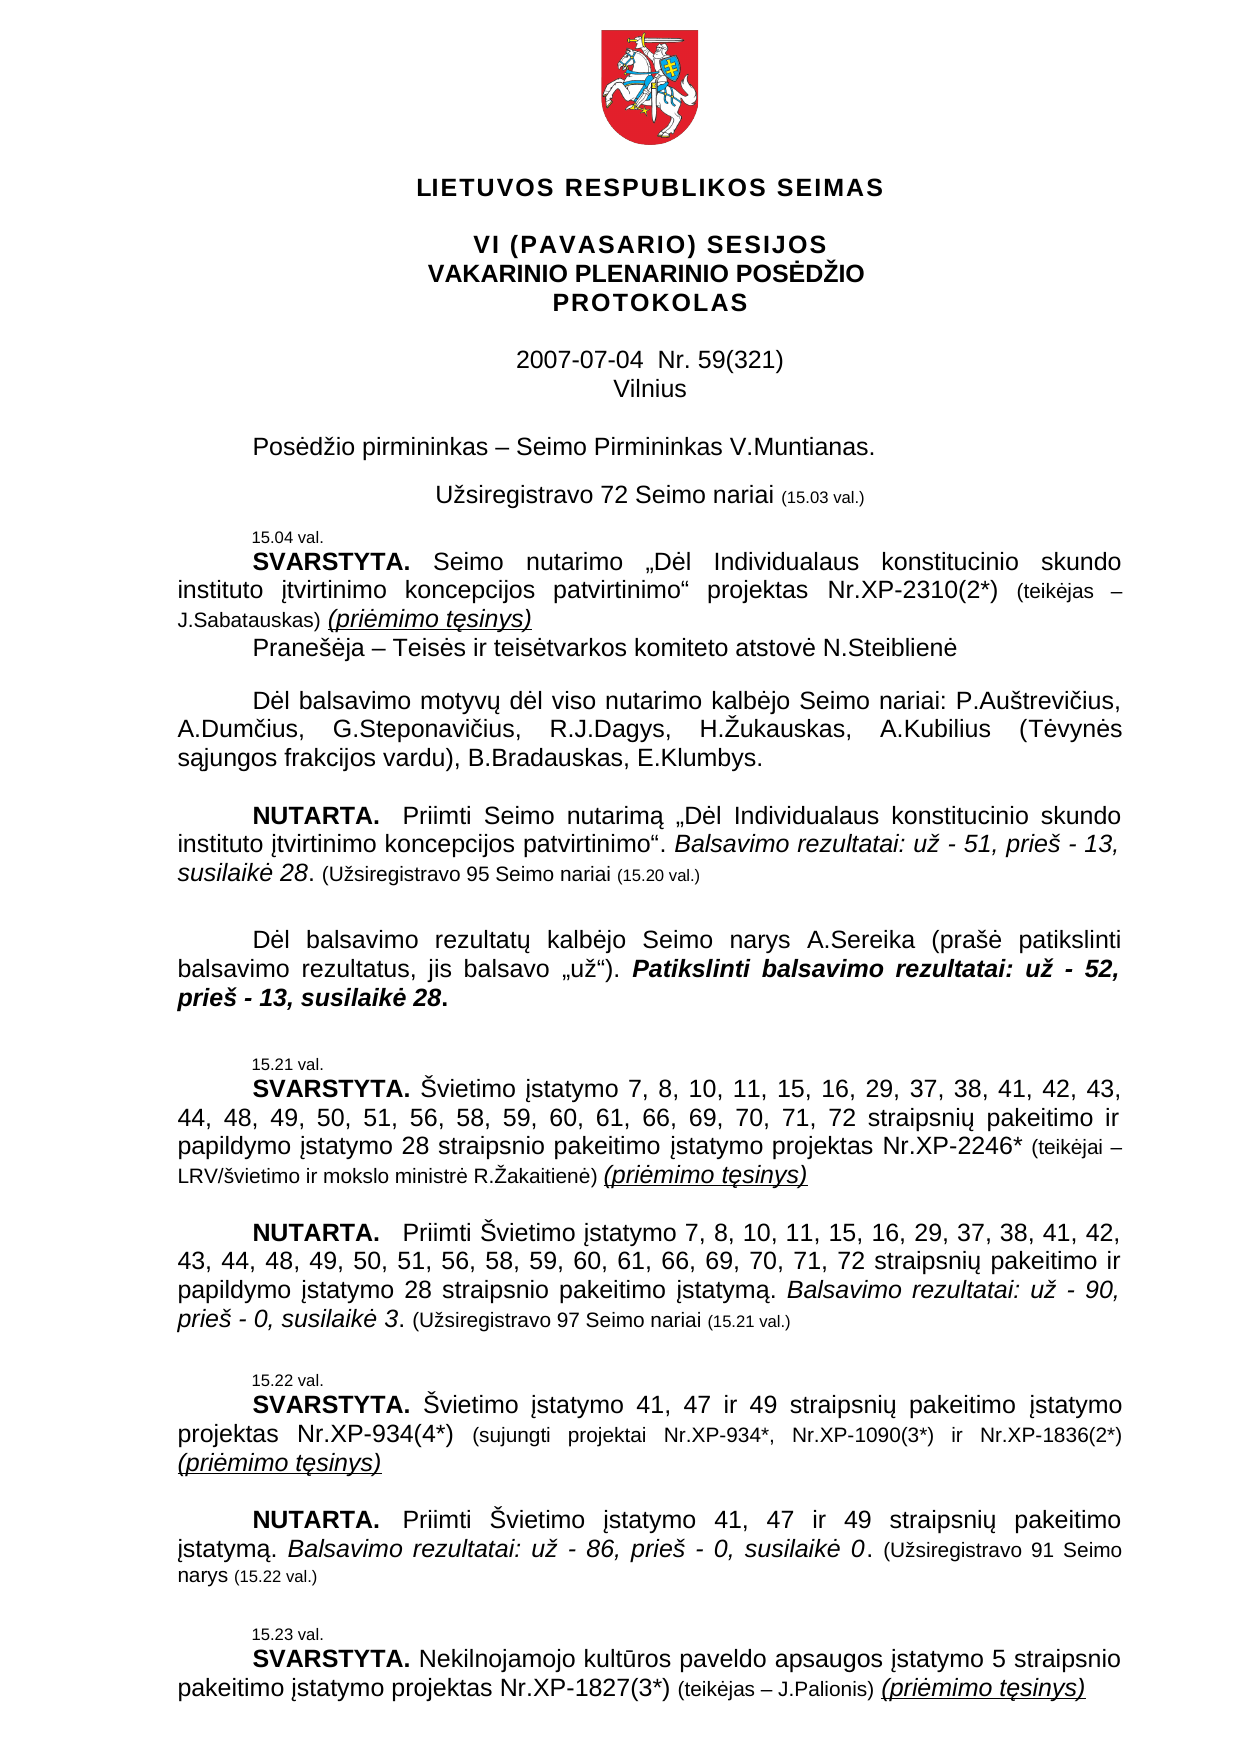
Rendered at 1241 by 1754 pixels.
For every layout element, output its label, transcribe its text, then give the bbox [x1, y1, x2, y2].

text PROTOKOLAS [177, 288, 1122, 317]
subtitle VAKARINIO PLENARINIO POSĖDŽIO [177, 259, 1122, 288]
text LIETUVOS RESPUBLIKOS SEIMAS [177, 173, 1122, 202]
text NUTARTA. Priimti Švietimo įstatymo 41, 47 ir 49 straipsnių pakeitimo įstatymą. Balsavimo rezultatai: už - 86, prieš - 0, susilaikė 0. (Užsiregistravo 91 Seimo narys (15.22 val.) [177, 1505, 1122, 1587]
text VI (PAVASARIO) SESIJOS [177, 230, 1122, 259]
text 15.21 val. [177, 1055, 1122, 1074]
text SVARSTYTA. Švietimo įstatymo 7, 8, 10, 11, 15, 16, 29, 37, 38, 41, 42, 43, 44, 48, 49, 50, 51, 56, 58, 59, 60, 61, 66, 69, 70, 71, 72 straipsnių pakeitimo ir papildymo įstatymo 28 straipsnio pakeitimo įstatymo projektas Nr.XP-2246* (teikėjai – LRV/švietimo ir mokslo ministrė R.Žakaitienė) (priėmimo tęsinys) [177, 1074, 1122, 1189]
text SVARSTYTA. Seimo nutarimo „Dėl Individualaus konstitucinio skundo instituto įtvirtinimo koncepcijos patvirtinimo“ projektas Nr.XP-2310(2*) (teikėjas – J.Sabatauskas) (priėmimo tęsinys) [177, 547, 1122, 633]
text 15.04 val. [177, 527, 1122, 547]
text NUTARTA. Priimti Švietimo įstatymo 7, 8, 10, 11, 15, 16, 29, 37, 38, 41, 42, 43, 44, 48, 49, 50, 51, 56, 58, 59, 60, 61, 66, 69, 70, 71, 72 straipsnių pakeitimo ir papildymo įstatymo 28 straipsnio pakeitimo įstatymą. Balsavimo rezultatai: už - 90, prieš - 0, susilaikė 3. (Užsiregistravo 97 Seimo nariai (15.21 val.) [177, 1218, 1122, 1333]
text Užsiregistravo 72 Seimo nariai (15.03 val.) [177, 479, 1122, 508]
text Vilnius [177, 374, 1122, 403]
text 2007-07-04 Nr. 59(321) [177, 345, 1122, 374]
text Dėl balsavimo motyvų dėl viso nutarimo kalbėjo Seimo nariai: P.Auštrevičius, A.Dumčius, G.Steponavičius, R.J.Dagys, H.Žukauskas, A.Kubilius (Tėvynės sąjungos frakcijos vardu), B.Bradauskas, E.Klumbys. [177, 686, 1122, 772]
text SVARSTYTA. Nekilnojamojo kultūros paveldo apsaugos įstatymo 5 straipsnio pakeitimo įstatymo projektas Nr.XP-1827(3*) (teikėjas – J.Palionis) (priėmimo tęsinys) [177, 1644, 1122, 1702]
text Posėdžio pirmininkas – Seimo Pirmininkas V.Muntianas. [177, 432, 1122, 460]
text 15.22 val. [177, 1371, 1122, 1390]
text 15.23 val. [177, 1625, 1122, 1644]
text Pranešėja – Teisės ir teisėtvarkos komiteto atstovė N.Steiblienė [177, 633, 1122, 662]
text Dėl balsavimo rezultatų kalbėjo Seimo narys A.Sereika (prašė patikslinti balsavimo rezultatus, jis balsavo „už“). Patikslinti balsavimo rezultatai: už - 52, prieš - 13, susilaikė 28. [177, 925, 1122, 1012]
text SVARSTYTA. Švietimo įstatymo 41, 47 ir 49 straipsnių pakeitimo įstatymo projektas Nr.XP-934(4*) (sujungti projektai Nr.XP-934*, Nr.XP-1090(3*) ir Nr.XP-1836(2*) (priėmimo tęsinys) [177, 1390, 1122, 1476]
text NUTARTA. Priimti Seimo nutarimą „Dėl Individualaus konstitucinio skundo instituto įtvirtinimo koncepcijos patvirtinimo“. Balsavimo rezultatai: už - 51, prieš - 13, susilaikė 28. (Užsiregistravo 95 Seimo nariai (15.20 val.) [177, 801, 1122, 887]
